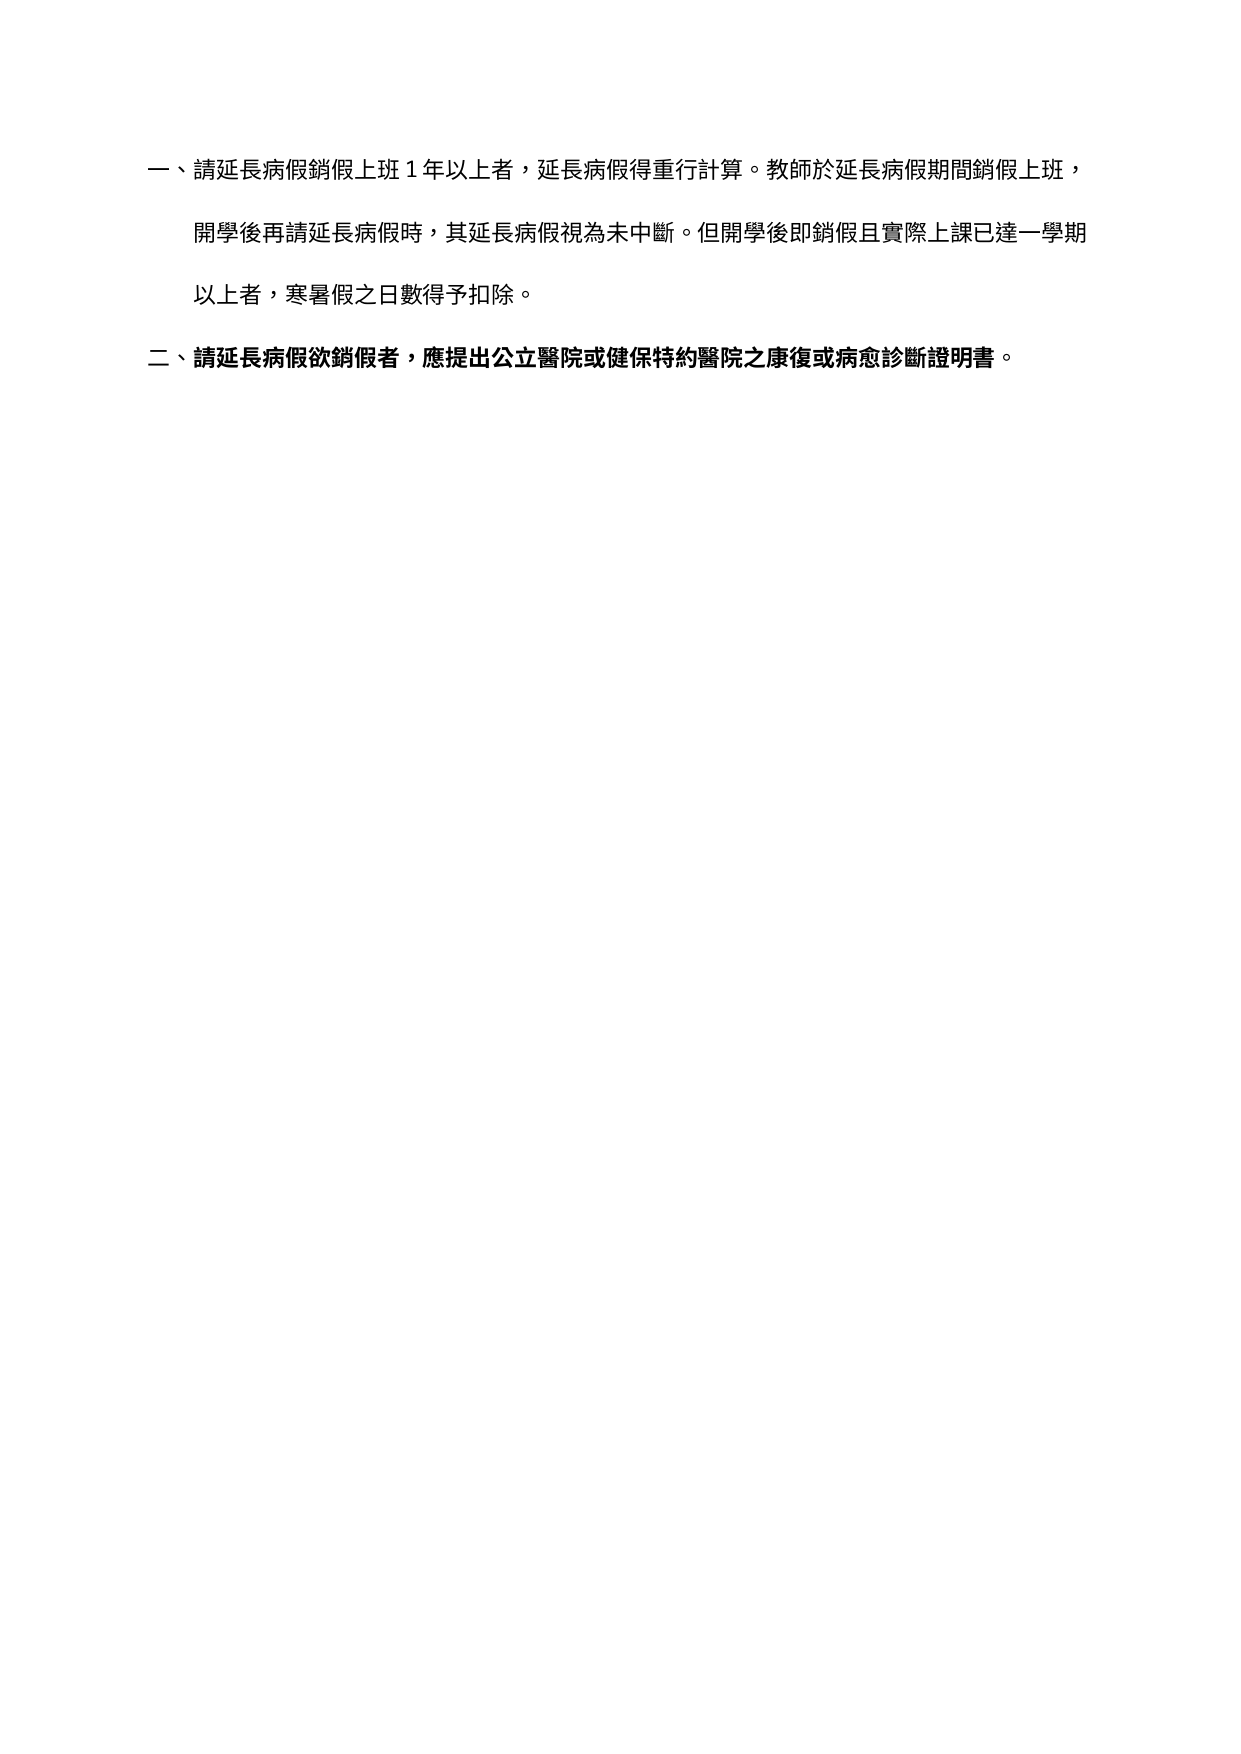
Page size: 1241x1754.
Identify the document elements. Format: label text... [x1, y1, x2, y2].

text 一、請延長病假銷假上班1年以上者，延長病假得重行計算。教師於延長病假期間銷假上班，開學後再請延長病假時，其延長病假視為未中斷。但開學後即銷假且實際上課已達一學期以上者，寒暑假之日數得予扣除。 [148, 127, 1092, 314]
text 二、請延長病假欲銷假者，應提出公立醫院或健保特約醫院之康復或病愈診斷證明書。 [148, 314, 1092, 377]
